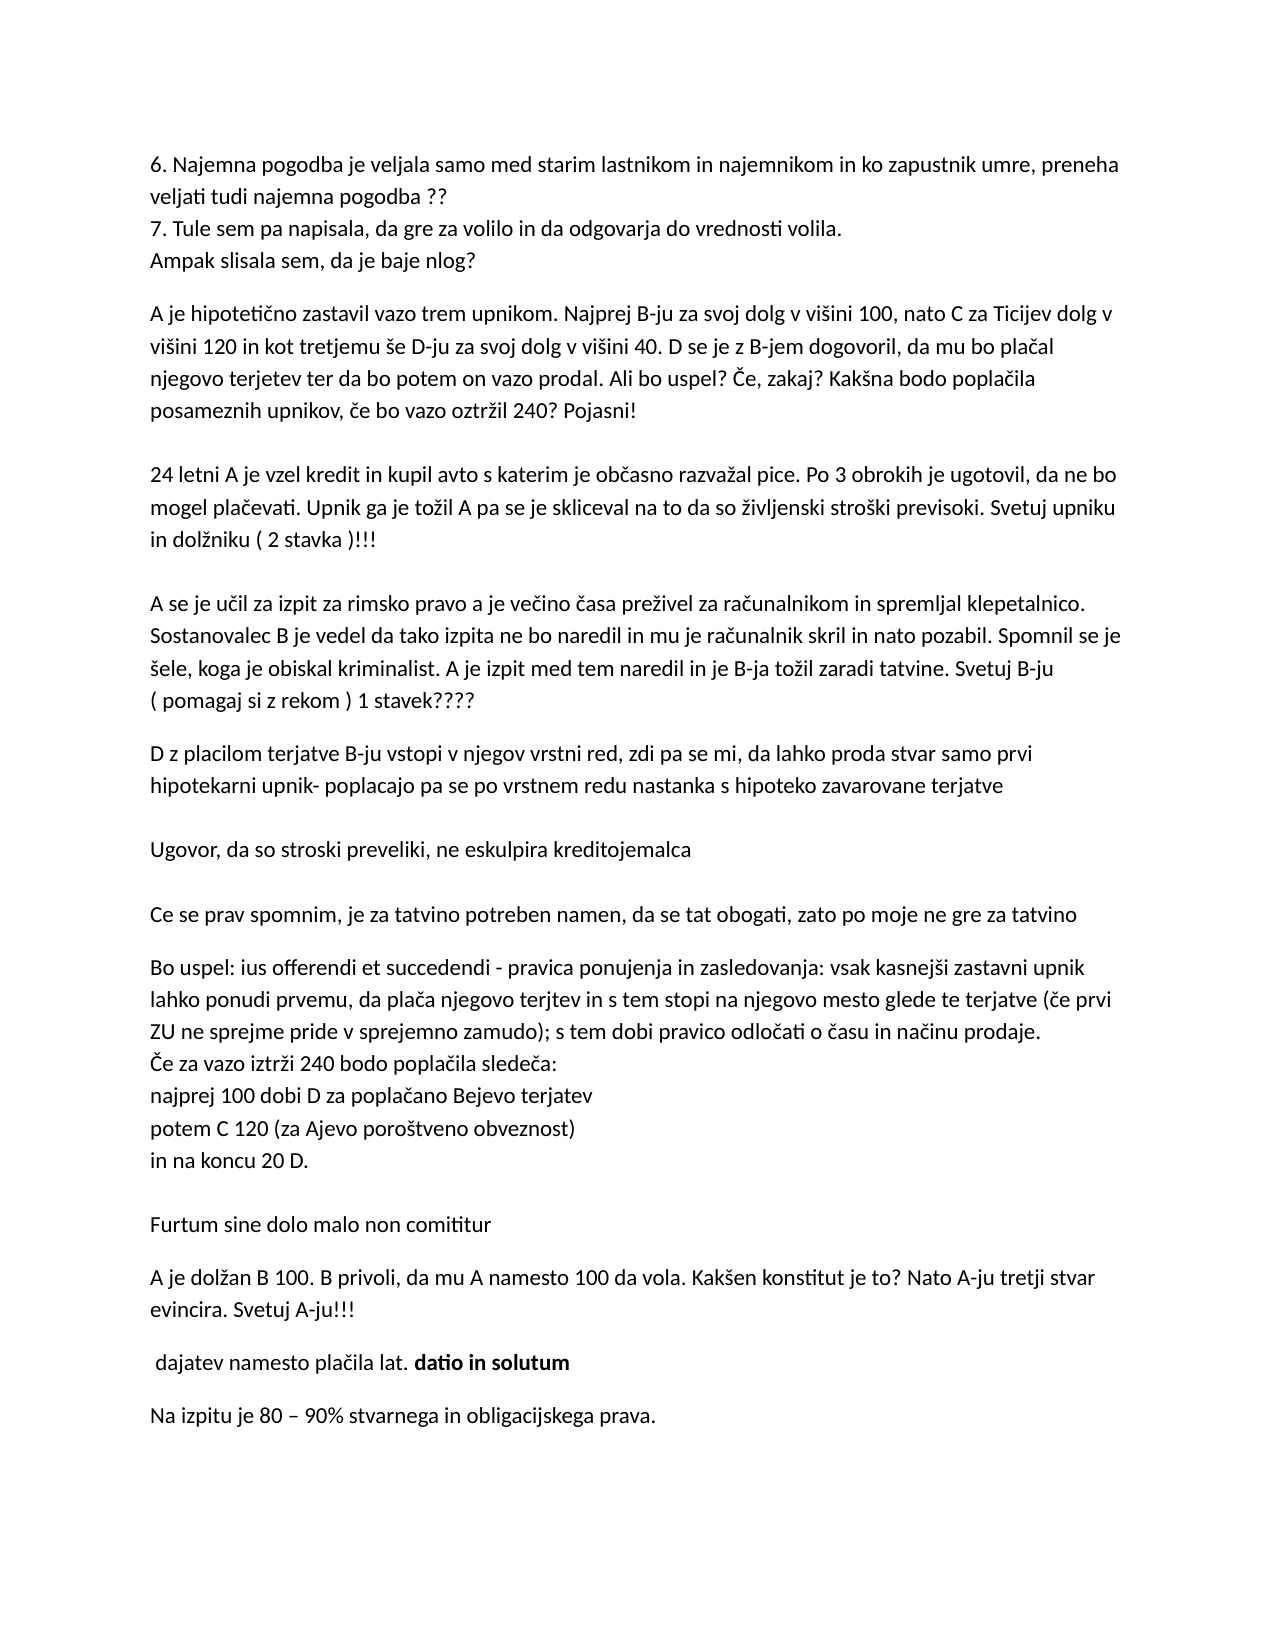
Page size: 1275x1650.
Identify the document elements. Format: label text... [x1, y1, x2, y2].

text A je dolžan B 100. B privoli, da mu A namesto 100 da vola. Kakšen konstitut je to? Nato A-ju tretji stvar evincira. Svetuj A-ju!!! [150, 1263, 1125, 1323]
text D z placilom terjatve B-ju vstopi v njegov vrstni red, zdi pa se mi, da lahko proda stvar samo prvi hipotekarni upnik- poplacajo pa se po vrstnem redu nastanka s hipoteko zavarovane terjatve Ugovor, da so stroski preveliki, ne eskulpira kreditojemalca Ce se prav spomnim, je za tatvino potreben namen, da se tat obogati, zato po moje ne gre za tatvino [150, 739, 1125, 928]
text dajatev namesto plačila lat. datio in solutum [150, 1348, 1125, 1377]
text 6. Najemna pogodba je veljala samo med starim lastnikom in najemnikom in ko zapustnik umre, preneha veljati tudi najemna pogodba ?? 7. Tule sem pa napisala, da gre za volilo in da odgovarja do vrednosti volila. Ampak slisala sem, da je baje nlog? [150, 150, 1125, 274]
text A je hipotetično zastavil vazo trem upnikom. Najprej B-ju za svoj dolg v višini 100, nato C za Ticijev dolg v višini 120 in kot tretjemu še D-ju za svoj dolg v višini 40. D se je z B-jem dogovoril, da mu bo plačal njegovo terjetev ter da bo potem on vazo prodal. Ali bo uspel? Če, zakaj? Kakšna bodo poplačila posameznih upnikov, če bo vazo oztržil 240? Pojasni! 24 letni A je vzel kredit in kupil avto s katerim je občasno razvažal pice. Po 3 obrokih je ugotovil, da ne bo mogel plačevati. Upnik ga je tožil A pa se je skliceval na to da so življenski stroški previsoki. Svetuj upniku in dolžniku ( 2 stavka )!!! A se je učil za izpit za rimsko pravo a je večino časa preživel za računalnikom in spremljal klepetalnico. Sostanovalec B je vedel da tako izpita ne bo naredil in mu je računalnik skril in nato pozabil. Spomnil se je šele, koga je obiskal kriminalist. A je izpit med tem naredil in je B-ja tožil zaradi tatvine. Svetuj B-ju ( pomagaj si z rekom ) 1 stavek???? [150, 299, 1125, 714]
text Na izpitu je 80 – 90% stvarnega in obligacijskega prava. [150, 1402, 1125, 1429]
text Bo uspel: ius offerendi et succedendi - pravica ponujenja in zasledovanja: vsak kasnejši zastavni upnik lahko ponudi prvemu, da plača njegovo terjtev in s tem stopi na njegovo mesto glede te terjatve (če prvi ZU ne sprejme pride v sprejemno zamudo); s tem dobi pravico odločati o času in načinu prodaje. Če za vazo iztrži 240 bodo poplačila sledeča: najprej 100 dobi D za poplačano Bejevo terjatev potem C 120 (za Ajevo poroštveno obveznost) in na koncu 20 D. Furtum sine dolo malo non comititur [150, 953, 1125, 1238]
